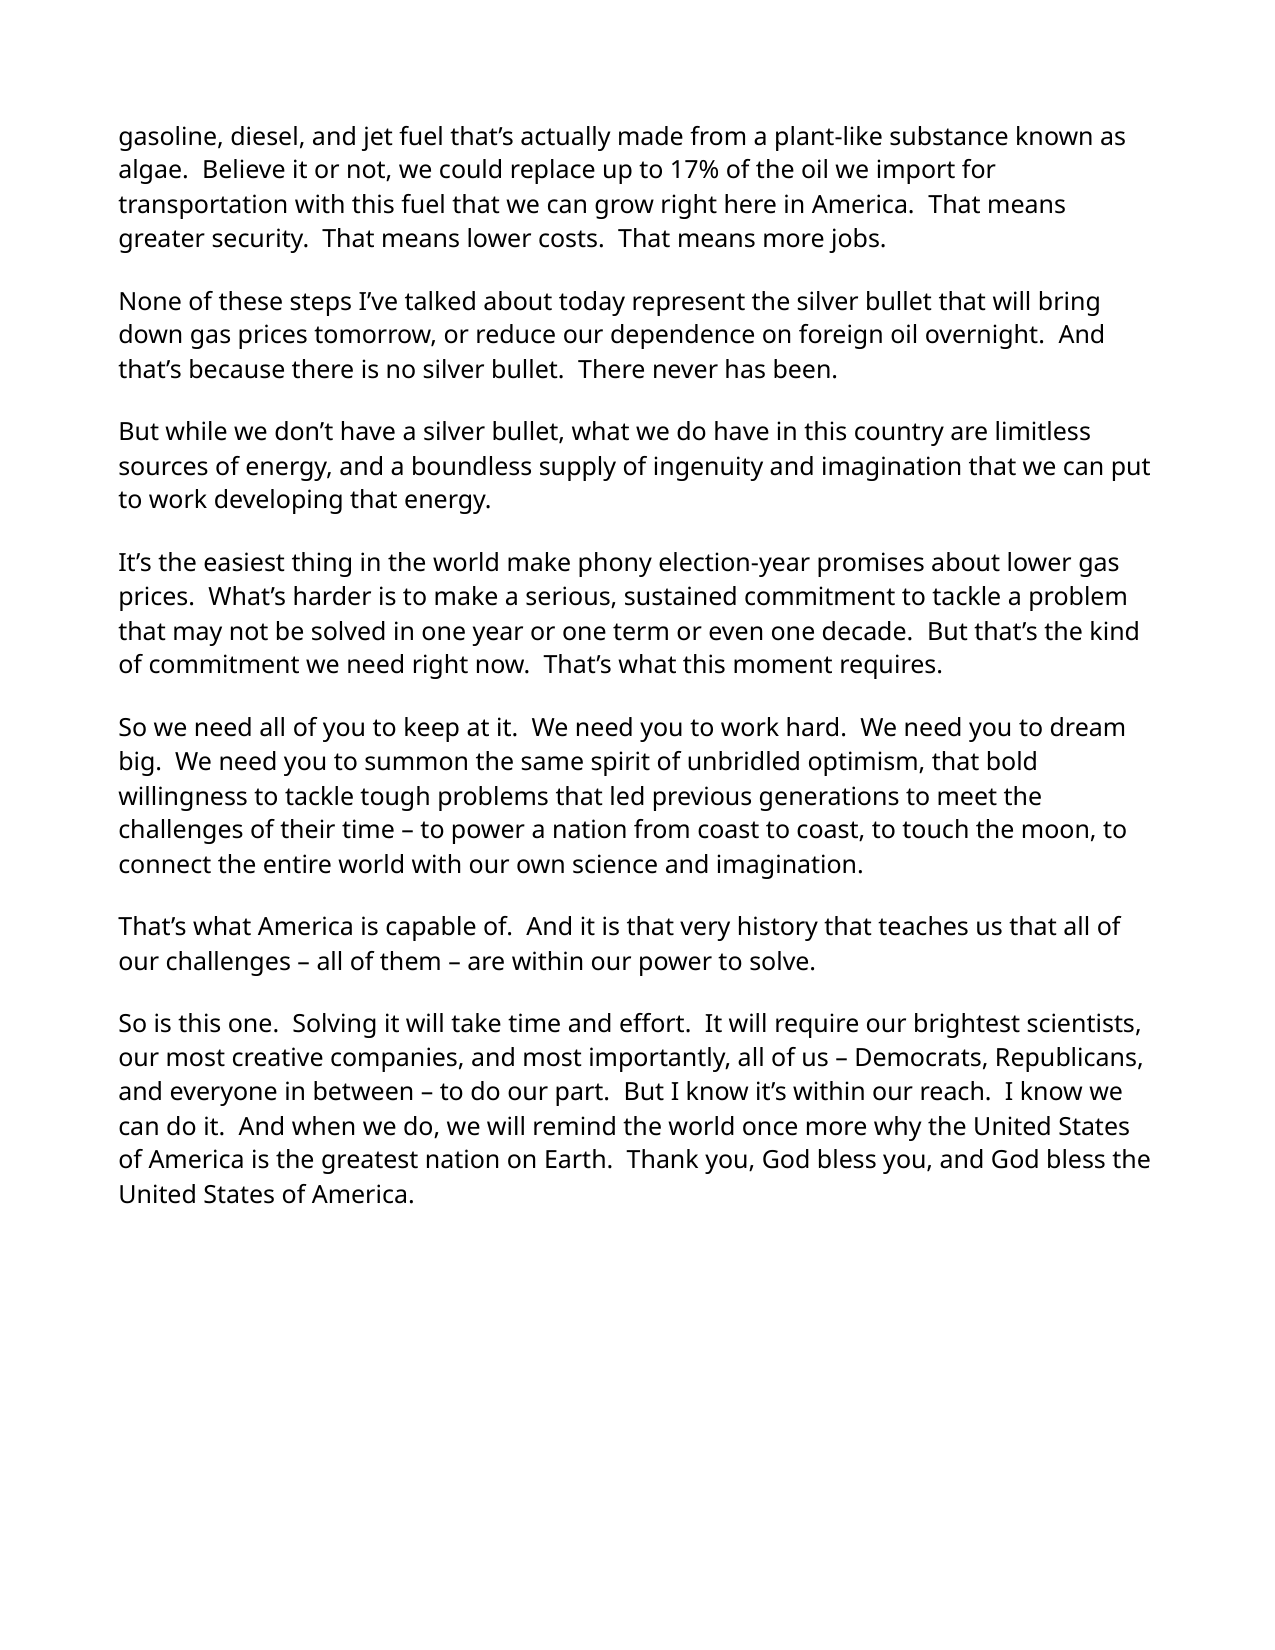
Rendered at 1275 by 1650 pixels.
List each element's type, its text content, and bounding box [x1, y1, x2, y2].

text It’s the easiest thing in the world make phony election-year promises about lower gas prices. What’s harder is to make a serious, sustained commitment to tackle a problem that may not be solved in one year or one term or even one decade. But that’s the kind of commitment we need right now. That’s what this moment requires. [118, 545, 1157, 681]
text So we need all of you to keep at it. We need you to work hard. We need you to dream big. We need you to summon the same spirit of unbridled optimism, that bold willingness to tackle tough problems that led previous generations to meet the challenges of their time – to power a nation from coast to coast, to touch the moon, to connect the entire world with our own science and imagination. [118, 710, 1157, 880]
text So is this one. Solving it will take time and effort. It will require our brightest scientists, our most creative companies, and most importantly, all of us – Democrats, Republicans, and everyone in between – to do our part. But I know it’s within our reach. I know we can do it. And when we do, we will remind the world once more why the United States of America is the greatest nation on Earth. Thank you, God bless you, and God bless the United States of America. [118, 1006, 1157, 1210]
text But while we don’t have a silver bullet, what we do have in this country are limitless sources of energy, and a boundless supply of ingenuity and imagination that we can put to work developing that energy. [118, 414, 1157, 516]
text That’s what America is capable of. And it is that very history that teaches us that all of our challenges – all of them – are within our power to solve. [118, 909, 1157, 977]
text gasoline, diesel, and jet fuel that’s actually made from a plant-like substance known as algae. Believe it or not, we could replace up to 17% of the oil we import for transportation with this fuel that we can grow right here in America. That means greater security. That means lower costs. That means more jobs. [118, 118, 1157, 254]
text None of these steps I’ve talked about today represent the silver bullet that will bring down gas prices tomorrow, or reduce our dependence on foreign oil overnight. And that’s because there is no silver bullet. There never has been. [118, 283, 1157, 385]
